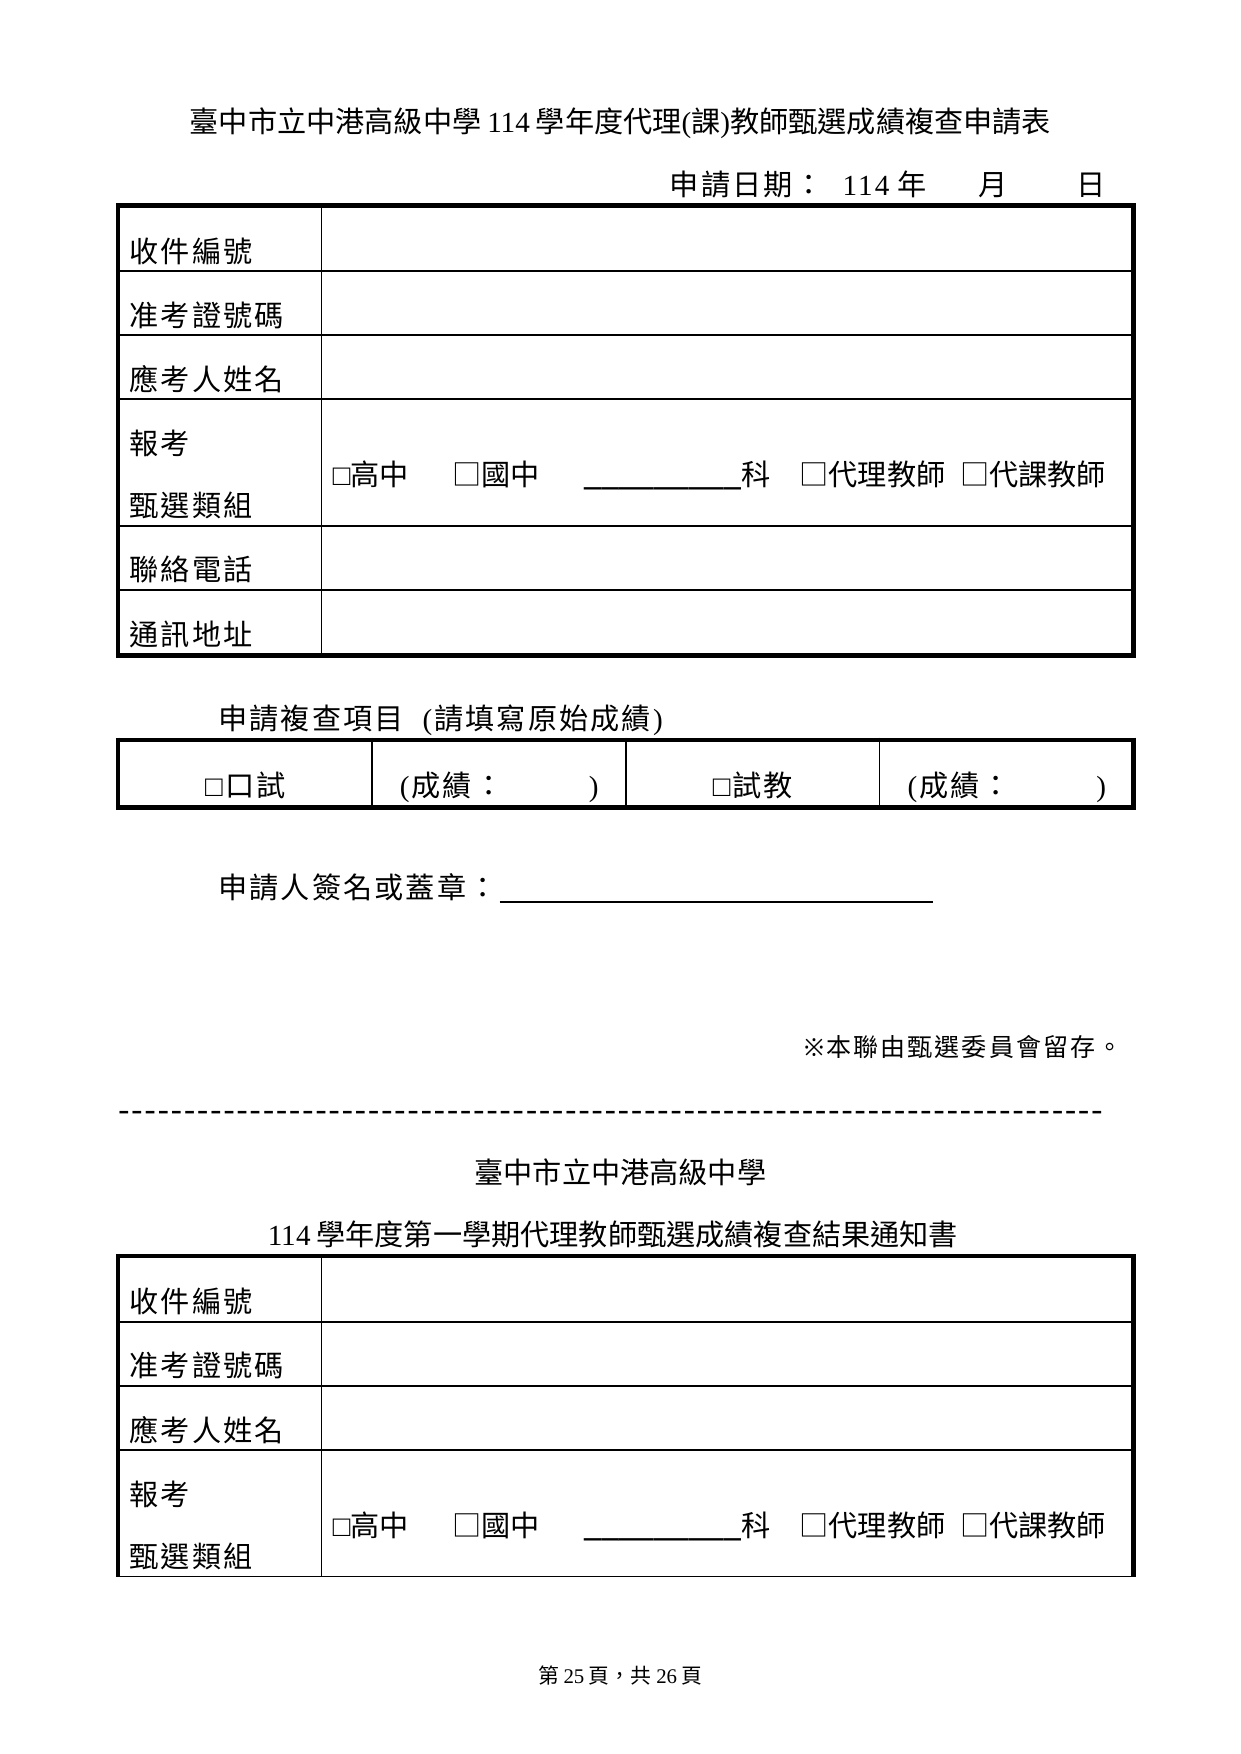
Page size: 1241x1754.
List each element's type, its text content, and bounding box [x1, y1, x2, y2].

text 臺中市立中港高級中學114學年度代理(課)教師甄選成績複查申請表 [118, 78, 1122, 141]
text --------------------------------------------------------------------------- [118, 1066, 1122, 1129]
table_cell □高中 □國中 _________科 □代理教師 □代課教師 [322, 1451, 1131, 1576]
text 申請日期： 114年 月 日 [218, 141, 1122, 203]
text 臺中市立中港高級中學 [118, 1129, 1122, 1191]
table_cell [322, 336, 1131, 398]
table_header □口試 [120, 742, 371, 805]
table_header [322, 1258, 1131, 1321]
table_header 收件編號 [120, 1258, 321, 1321]
table_cell [322, 1323, 1131, 1385]
table_cell 聯絡電話 [120, 527, 321, 589]
table_header [322, 208, 1131, 270]
table_cell [322, 591, 1131, 653]
table_header (成績： ) [373, 742, 625, 805]
table_cell 應考人姓名 [120, 336, 321, 398]
table_cell 報考 甄選類組 [120, 1451, 321, 1576]
table_cell 准考證號碼 [120, 1323, 321, 1385]
table_cell [322, 272, 1131, 334]
table_cell 准考證號碼 [120, 272, 321, 334]
table_cell [322, 527, 1131, 589]
table_header 收件編號 [120, 208, 321, 270]
text 114學年度第一學期代理教師甄選成績複查結果通知書 [118, 1191, 1122, 1254]
table_cell 報考 甄選類組 [120, 400, 321, 525]
table_cell 應考人姓名 [120, 1387, 321, 1449]
text ※本聯由甄選委員會留存。 [218, 1004, 1122, 1066]
text 申請人簽名或蓋章： [218, 844, 1122, 907]
table_header (成績： ) [880, 742, 1131, 805]
table_cell 通訊地址 [120, 591, 321, 653]
table_cell □高中 □國中 _________科 □代理教師 □代課教師 [322, 400, 1131, 525]
text 申請複查項目 (請填寫原始成績) [218, 675, 1122, 737]
table_cell [322, 1387, 1131, 1449]
table_header □試教 [627, 742, 879, 805]
